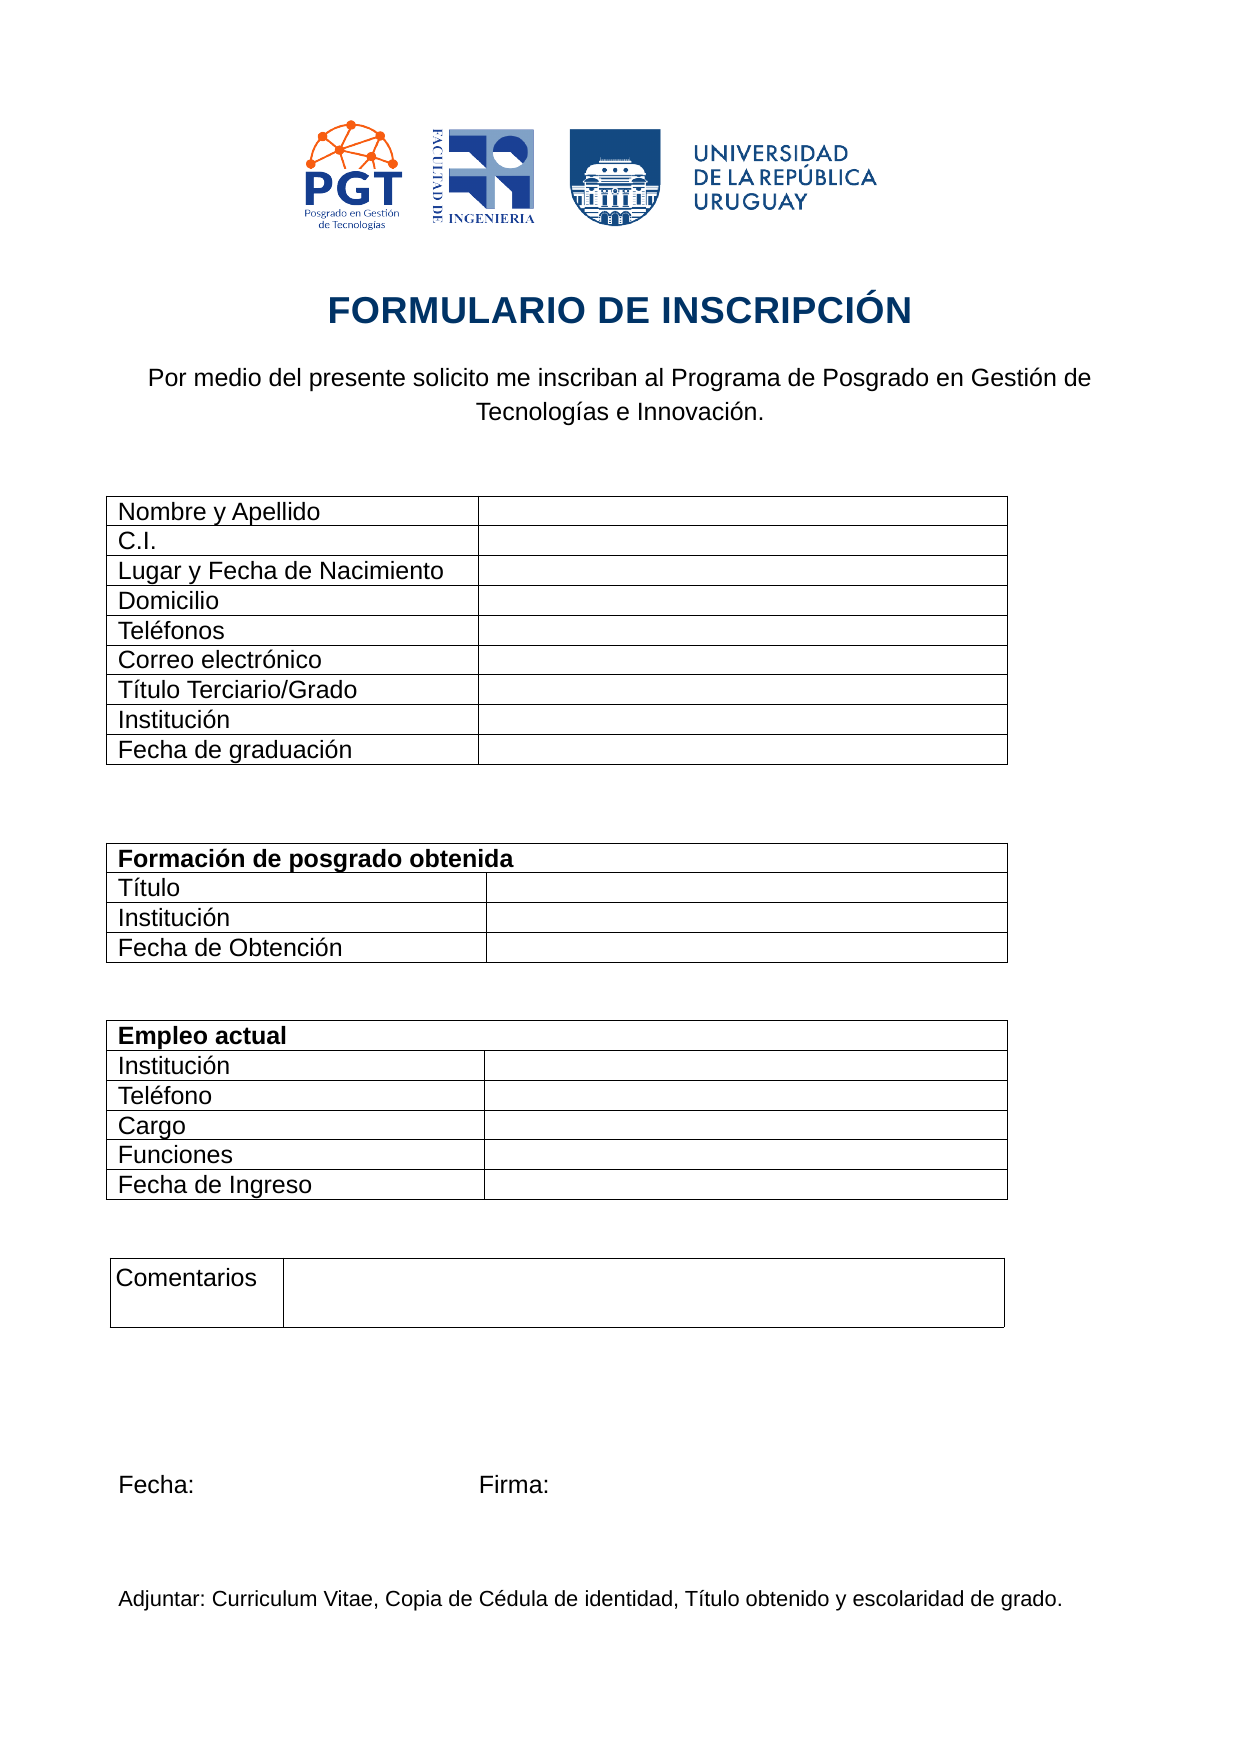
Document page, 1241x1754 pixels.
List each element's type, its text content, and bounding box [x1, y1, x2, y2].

table_cell [479, 526, 1007, 555]
table_header Comentarios [111, 1259, 283, 1327]
table_cell Funciones [107, 1140, 484, 1169]
table_cell Teléfonos [107, 616, 478, 644]
table_cell [485, 1081, 1007, 1109]
text Fecha: Firma: [118, 1470, 1122, 1499]
table_cell [485, 1170, 1007, 1199]
table_cell Institución [107, 1051, 484, 1080]
table_header Empleo actual [107, 1021, 1007, 1050]
table_cell [479, 616, 1007, 644]
table_cell [479, 735, 1007, 764]
table_cell [485, 1111, 1007, 1139]
table_cell Teléfono [107, 1081, 484, 1109]
table_header [479, 497, 1007, 525]
title Formulario de inscripción [118, 118, 1122, 332]
table_cell [479, 675, 1007, 704]
table_cell [485, 1140, 1007, 1169]
table_header Nombre y Apellido [107, 497, 478, 525]
table_cell Cargo [107, 1111, 484, 1139]
table_header Formación de posgrado obtenida [107, 844, 1007, 872]
table_cell Fecha de Ingreso [107, 1170, 484, 1199]
table_cell Institución [107, 903, 486, 932]
table_cell [479, 556, 1007, 585]
table_cell Institución [107, 705, 478, 734]
table_cell Lugar y Fecha de Nacimiento [107, 556, 478, 585]
table_cell Domicilio [107, 586, 478, 615]
table_cell C.I. [107, 526, 478, 555]
table_header [284, 1259, 1004, 1327]
text Por medio del presente solicito me inscriban al Programa de Posgrado en Gestión de Tecnologías e Innovación. [118, 363, 1122, 426]
table_cell [479, 586, 1007, 615]
table_cell Correo electrónico [107, 646, 478, 674]
table_cell [479, 705, 1007, 734]
table_cell [487, 933, 1007, 962]
table_cell [487, 873, 1007, 902]
table_cell [487, 903, 1007, 932]
table_cell Fecha de graduación [107, 735, 478, 764]
table_cell [479, 646, 1007, 674]
table_cell Fecha de Obtención [107, 933, 486, 962]
text Adjuntar: Curriculum Vitae, Copia de Cédula de identidad, Título obtenido y escolaridad de grado. [118, 1585, 1122, 1611]
picture [200, 69, 959, 289]
table_cell [485, 1051, 1007, 1080]
table_cell Título [107, 873, 486, 902]
table_cell Título Terciario/Grado [107, 675, 478, 704]
